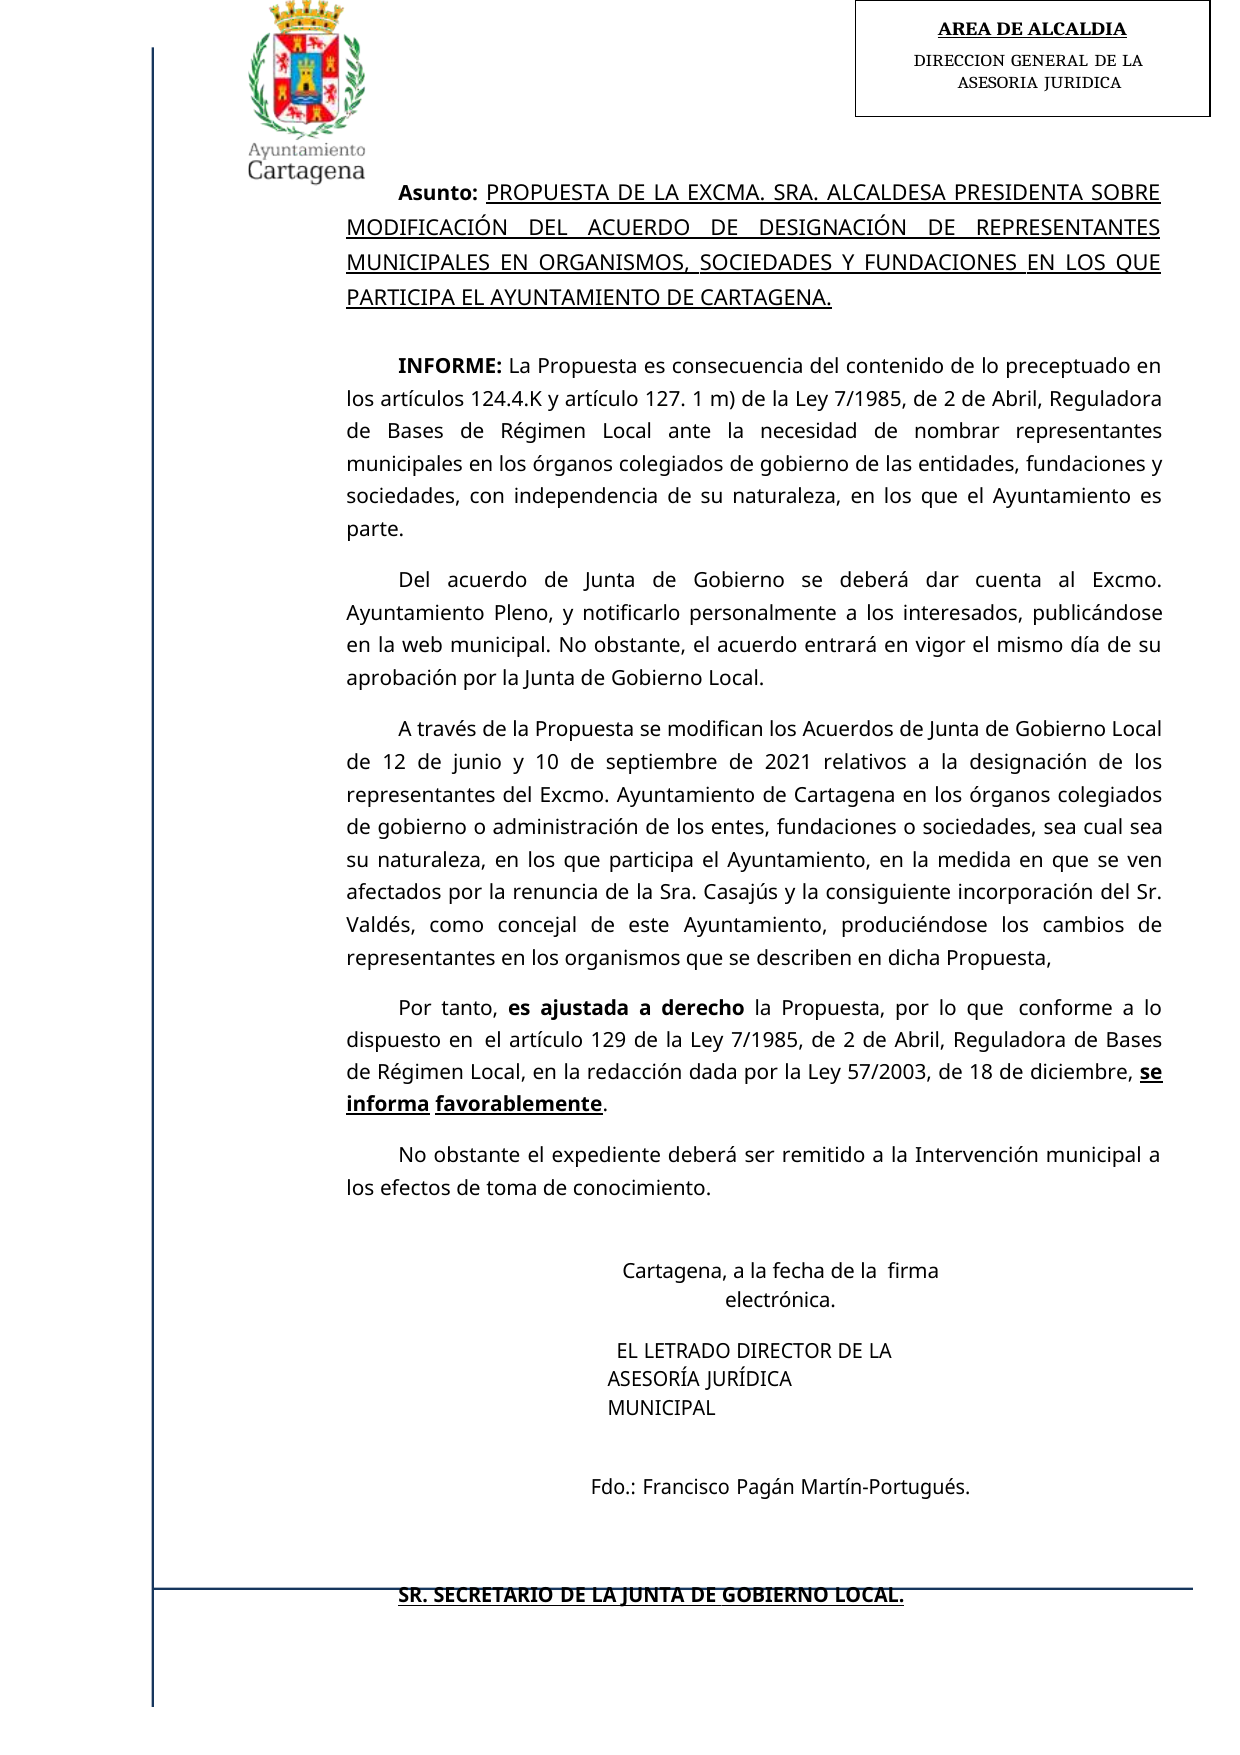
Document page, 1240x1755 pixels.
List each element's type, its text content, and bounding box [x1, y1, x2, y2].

text No obstante el expediente deberá ser remitido a la Intervención municipal a los efectos de toma de conocimiento. [346, 1141, 1162, 1202]
text [856, 1, 1209, 116]
text EL LETRADO DIRECTOR DE LA ASESORÍA JURÍDICA MUNICIPAL [607, 1336, 902, 1421]
text Del acuerdo de Junta de Gobierno se deberá dar cuenta al Excmo. Ayuntamiento Pleno, y notificarlo personalmente a los interesados, publicándose en la web municipal. No obstante, el acuerdo entrará en vigor el mismo día de su aprobación por la Junta de Gobierno Local. [346, 565, 1163, 691]
text AREA DE ALCALDIA [938, 19, 1209, 40]
text SR. SECRETARIO DE LA JUNTA DE GOBIERNO LOCAL. [398, 1581, 1223, 1609]
text INFORME: La Propuesta es consecuencia del contenido de lo preceptuado en los artículos 124.4.K y artículo 127. 1 m) de la Ley 7/1985, de 2 de Abril, Reguladora de Bases de Régimen Local ante la necesidad de nombrar representantes municipales en los órganos colegiados de gobierno de las entidades, fundaciones y sociedades, con independencia de su naturaleza, en los que el Ayuntamiento es parte. [346, 351, 1162, 543]
text Por tanto, es ajustada a derecho la Propuesta, por lo que conforme a lo dispuesto en el artículo 129 de la Ley 7/1985, de 2 de Abril, Reguladora de Bases de Régimen Local, en la redacción dada por la Ley 57/2003, de 18 de diciembre, se informa favorablemente. [346, 993, 1162, 1118]
text A través de la Propuesta se modifican los Acuerdos de Junta de Gobierno Local de 12 de junio y 10 de septiembre de 2021 relativos a la designación de los representantes del Excmo. Ayuntamiento de Cartagena en los órganos colegiados de gobierno o administración de los entes, fundaciones o sociedades, sea cual sea su naturaleza, en los que participa el Ayuntamiento, en la medida en que se ven afectados por la renuncia de la Sra. Casajús y la consiguiente incorporación del Sr. Valdés, como concejal de este Ayuntamiento, produciéndose los cambios de representantes en los organismos que se describen en dicha Propuesta, [346, 714, 1163, 971]
text Asunto: PROPUESTA DE LA EXCMA. SRA. ALCALDESA PRESIDENTA SOBRE MODIFICACIÓN DEL ACUERDO DE DESIGNACIÓN DE REPRESENTANTES MUNICIPALES EN ORGANISMOS, SOCIEDADES Y FUNDACIONES EN LOS QUE [346, 177, 1161, 272]
text Fdo.: Francisco Pagán Martín-Portugués. [576, 1472, 985, 1501]
text Cartagena, a la fecha de la firma electrónica. [576, 1257, 985, 1313]
text PARTICIPA EL AYUNTAMIENTO DE CARTAGENA. [346, 274, 1161, 312]
text DIRECCION GENERAL DE LA ASESORIA JURIDICA [913, 52, 1153, 93]
